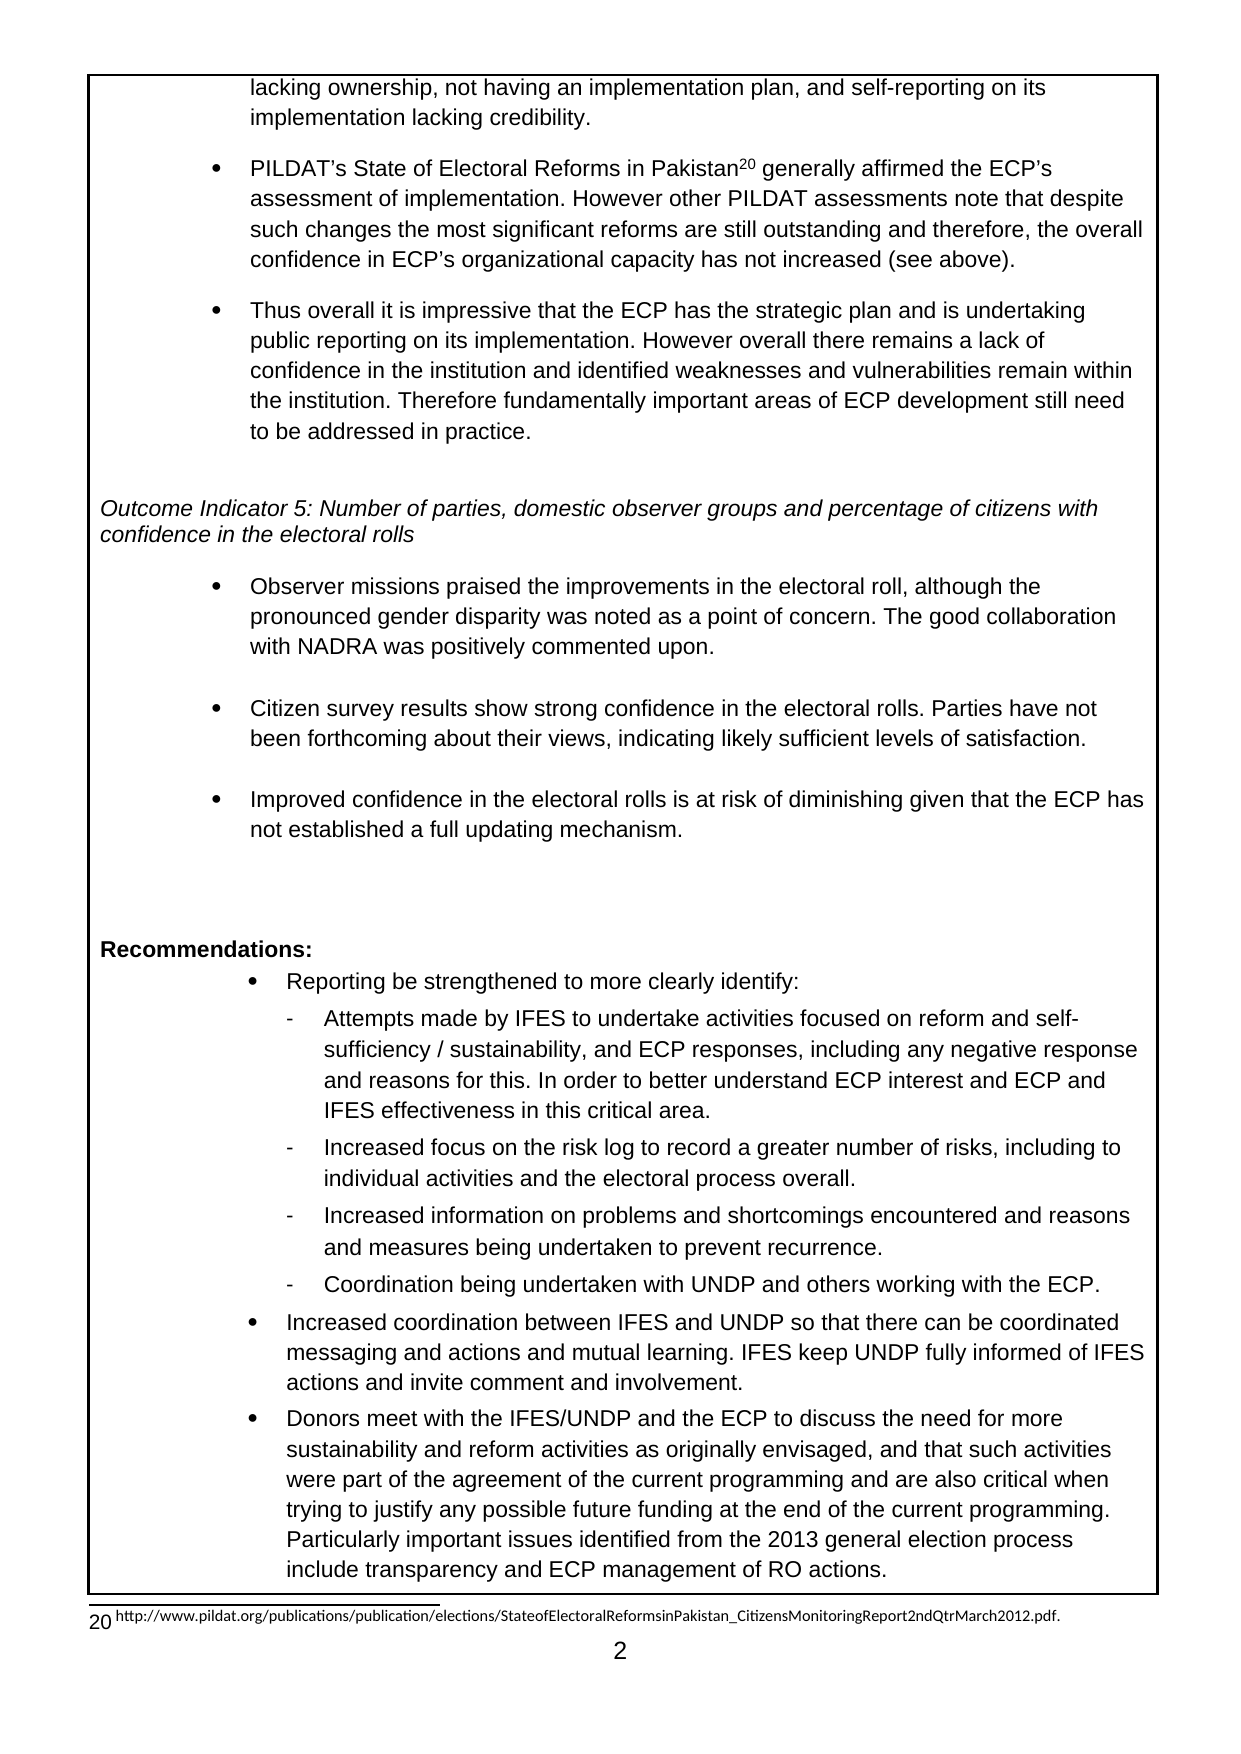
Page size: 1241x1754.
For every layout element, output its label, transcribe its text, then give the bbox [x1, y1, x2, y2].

table_cell 1.6 Annual Outcome Assessment Outcome Indicator 1: Percentage of international and domestic observer missions that report that the legal framework provides a sound basis for credible elections The EU EOM noted “… some aspects of the current legislation, such as the subjective candidacy requirements, are not consistent with the ICCPR. Furthermore there are some omissions, specifically in regards to access to administrative remedy in case of dispute, and a lack of provisions for transparency… The legal framework has been improved through various amendments to the Constitution.” NDI/ANFREL noted “The elections took place under an improved legal and regulatory framework... However, several important issues were insufficiently addressed, including the electoral dispute resolution system, candidate scrutiny process, gender equality measures, rules for observers, campaign finance, and results compilation and consolidation mechanisms, among others.” FAFEN’s final report is not yet available. In conclusion observer groups note an improvement but still a problematic legal framework and do not comment that it is a sound basis for credible elections. Therefore further work is need in this area by the ECP to support an enhanced framework (although final responsibility lies with law-makers). As noted above the ECP’s submissions to parliament were not at an optimal time, and ultimately the legal framework is a parliamentary responsibility. Outcome Indicator 2: Percentage of international observer and domestic observer missions, political parties and citizens reporting confidence in the capacity of the ECP The DFID election impact evaluation found that key informants reported increased confidence in the ECP prior to the general elections, primarily as a result of its new leadership, the electoral roll and the SMS service. It was noted that these improvements were largely due to the constitutional amendments providing for a more inclusive appointment process for ECP leadership, and that the improvements in the electoral roll and the SMS service involved NADRA. Confidence was seen as reducing following the general election. The ECP’s general capacity was commonly seen as fundamentally limited, with the organisation having a dependence on external agencies for significant parts of its core responsibilities and for its achievements. It was also noted that the perceptions at the macro level on overall improvements in the process, differed with the perceptions at the community level which very much depended on the experience of voters on election day. Similarly, the impact assessment emphasised the importance of group voting behaviour at the community level rather than individual agency, where group identity, family affiliation, patron-client relationships, local power relations all impacted on the elections. This is a useful reality check and points to the structural, political, social and cultural context which shape behaviour in Pakistan. It is in this context that the development interventions are working and change is necessarily a long term process. This partly explains the findings of the PILDAT’s September 2013 “Assessment of the Quality of Democracy”, based on 23 senior experts’ opinions, gave the independence of the ECP a score of 58.8%, down from 63.4% in 2012. The effectiveness of the ECP to enforce its writ was assessed at 51.3%, slightly down from 52.4% in 2012. A September 2013 survey by PILDAT of 3,568 people found that despite the improvements made by the ECP, two thirds of those surveyed did not think that the election was “more honest, free and fair”. The EU EOM noted “The ECP has undertaken some consultation with political parties and civil society, which has contributed to increased confidence in and performance by the institution. However the ECP has not used its broad powers to establish a complete regulatory framework, leaving critical aspects of the election open to discretion. The ECP has also not taken full responsibility for all aspects of the election administration, instead deferring some key matters to temporarily appointed Returning Officers (ROs) without sufficient regulation or central oversight.” FAFEN’s report on the general elections is not yet available. The DRI assessment of the Balochistan LEs notes that “the ECP did not centrally provide sufficient electoral data” and noted that the final results announcements “were inadequate in not providing any numbers, giving only the name of the winning candidate.” Thus in conclusion despite the work undertaken by IFES and UNDP in support of the ECP, the ECP’s performance is seen as mixed and problematic in a very difficult environment. Progress needs to be viewed incrementally and as a necessarily political and negotiated process rather than just a set of technical fixes. Outcome Indicator 3: Percentage of registered voters participating in the elections is increased Measuring increase in voter participation is problematic given the different registration requirements and problems with the electoral roll in 2008 (the baseline measure referred to), and the lack of accurate population data. It is further complicated by fraudulent ballots likely being cast in both elections (as evidenced in tribunal findings in 2013). The DFID impact evaluation found consistent confidence that the turnout was significantly higher than in 2008 relative to the population increase. Although there is some variation in this between constituencies and genders in particular. The key informant interviews showed increased turnout was largely attributed to the improved sense of political competition, political frustration with the incumbent, improved electoral processes increasing voter confidence, and the influence of the media. Thus it appears that people voted despite the militant threats and violence. Promoting confidence in future electoral processes will be of importance given the on-going documentation of fraud through the tribunals and on-going allegations of fraud that continue to have political ramifications at the national level. Despite positive initiative taken by the ECP to gather gender-disaggregated turnout data in the general elections, this did not work out in practice. A large proportion of polling staff did not record the necessary data as required in the results form. No information was made available by the ECP on the number of registered voters or the voter turnout for the LEs in Balochistan. No reason has been given for this to date. Outcome Indicator 4: The percentage of the ECP's Strategic Plan achieved, including objectives that are completely achieved and in progress It is reported that 79% of the plan is achieved (68 objectives are achieved, 12 partially achieved and 34 are in progress). The DFID impact evaluation noted that the ECP’s strategic plan was praised for being a positive initiative that shows good intent, made better by public ECP self reporting on implementation. However it appeared to be widely seen by key informants as limited in lacking ownership, not having an implementation plan, and self-reporting on its implementation lacking credibility. PILDAT’s State of Electoral Reforms in Pakistan generally affirmed the ECP’s assessment of implementation. However other PILDAT assessments note that despite such changes the most significant reforms are still outstanding and therefore, the overall confidence in ECP’s organizational capacity has not increased (see above). Thus overall it is impressive that the ECP has the strategic plan and is undertaking public reporting on its implementation. However overall there remains a lack of confidence in the institution and identified weaknesses and vulnerabilities remain within the institution. Therefore fundamentally important areas of ECP development still need to be addressed in practice. Outcome Indicator 5: Number of parties, domestic observer groups and percentage of citizens with confidence in the electoral rolls Observer missions praised the improvements in the electoral roll, although the pronounced gender disparity was noted as a point of concern. The good collaboration with NADRA was positively commented upon. Citizen survey results show strong confidence in the electoral rolls. Parties have not been forthcoming about their views, indicating likely sufficient levels of satisfaction. Improved confidence in the electoral rolls is at risk of diminishing given that the ECP has not established a full updating mechanism. Recommendations: Reporting be strengthened to more clearly identify: Attempts made by IFES to undertake activities focused on reform and self-sufficiency / sustainability, and ECP responses, including any negative response and reasons for this. In order to better understand ECP interest and ECP and IFES effectiveness in this critical area. Increased focus on the risk log to record a greater number of risks, including to individual activities and the electoral process overall. Increased information on problems and shortcomings encountered and reasons and measures being undertaken to prevent recurrence. Coordination being undertaken with UNDP and others working with the ECP. Increased coordination between IFES and UNDP so that there can be coordinated messaging and actions and mutual learning. IFES keep UNDP fully informed of IFES actions and invite comment and involvement. Donors meet with the IFES/UNDP and the ECP to discuss the need for more sustainability and reform activities as originally envisaged, and that such activities were part of the agreement of the current programming and are also critical when trying to justify any possible future funding at the end of the current programming. Particularly important issues identified from the 2013 general election process include transparency and ECP management of RO actions. Donors and respective embassies maintain political pressure on the ECP to undertake reform to prevent future election controversies. Demand is also maintained through separate on-going programmatic support to scrutiny of election processes including by-elections and local elections. [90, 76, 1156, 1593]
